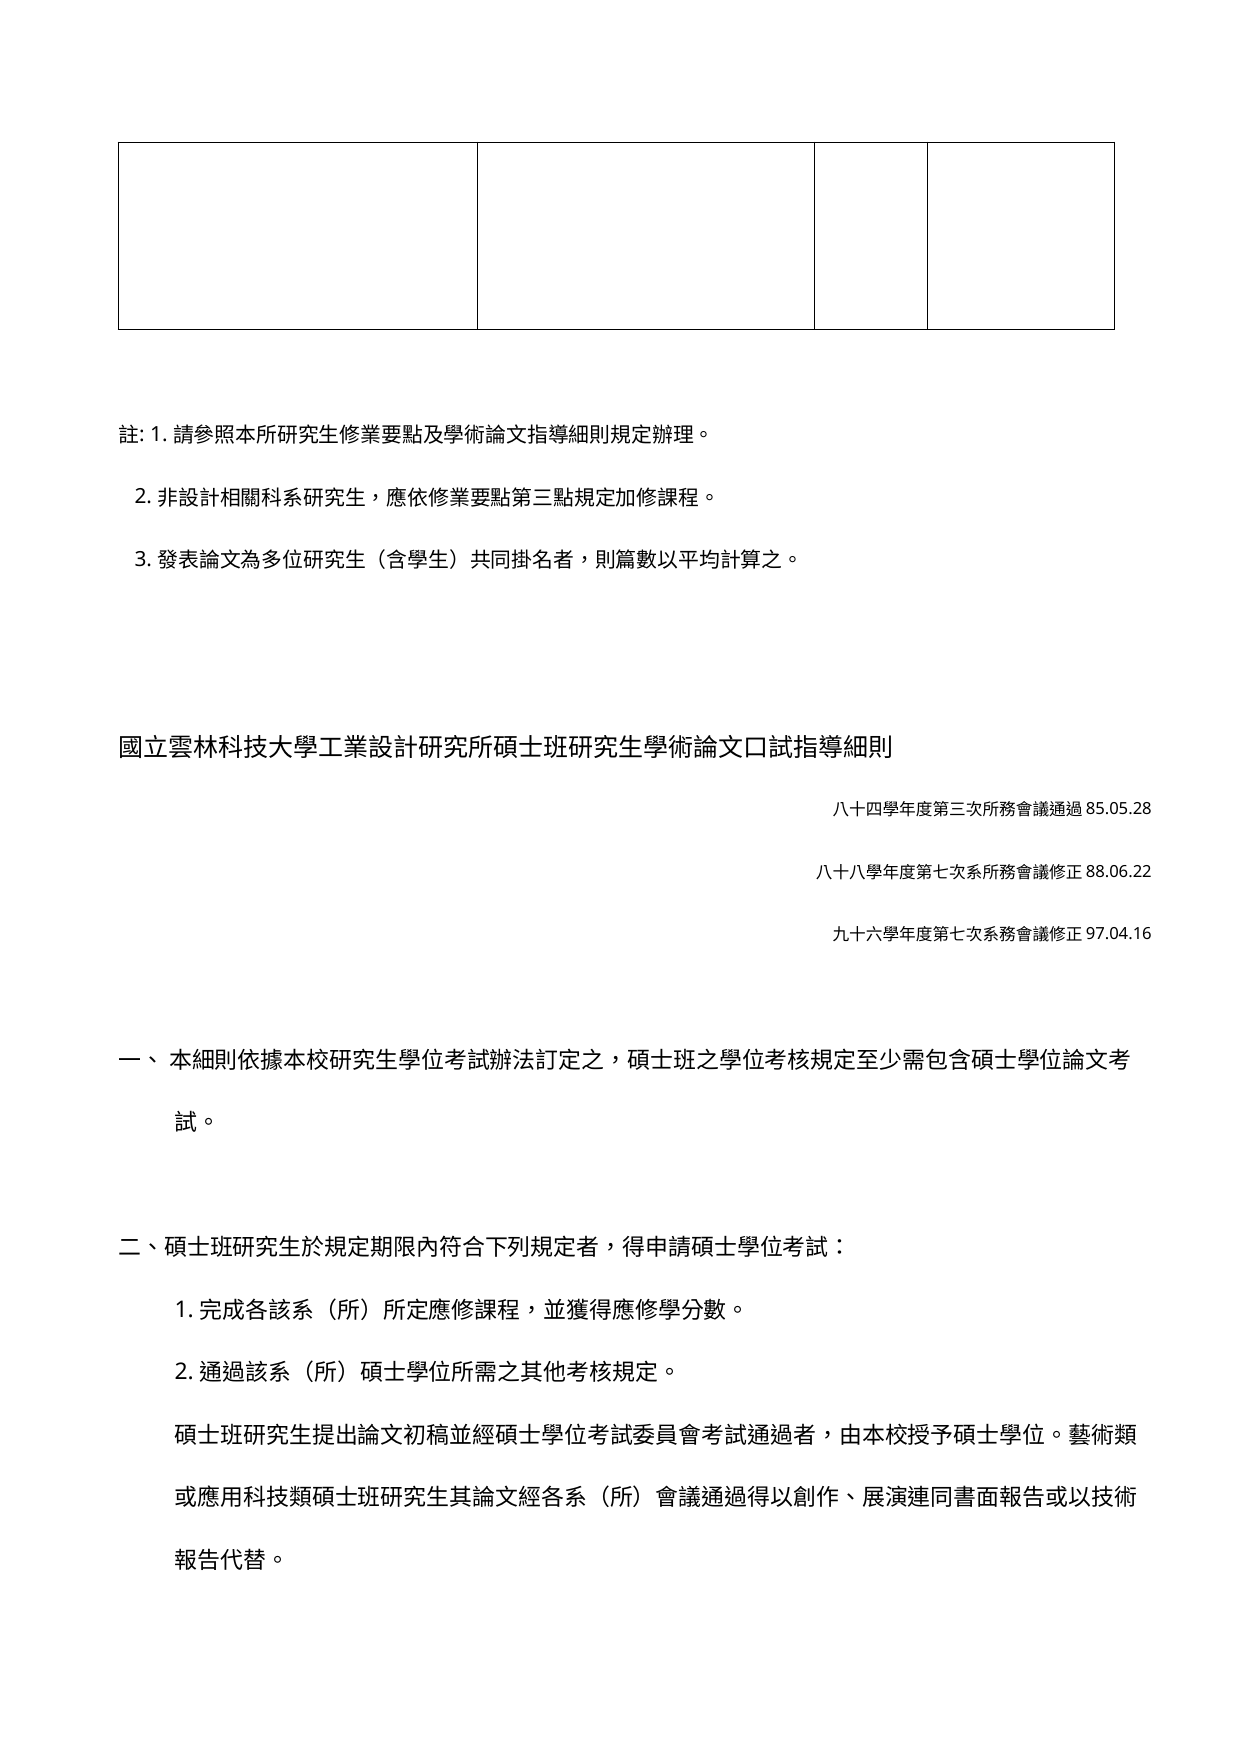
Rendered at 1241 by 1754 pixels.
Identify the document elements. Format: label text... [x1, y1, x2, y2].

text 碩士班研究生提出論文初稿並經碩士學位考試委員會考試通過者，由本校授予碩士學位。藝術類或應用科技類碩士班研究生其論文經各系（所）會議通過得以創作、展演連同書面報告或以技術報告代替。 [174, 1392, 1152, 1579]
text 九十六學年度第七次系務會議修正97.04.16 [118, 892, 1152, 954]
table_cell [119, 143, 477, 329]
table_cell [928, 143, 1114, 329]
text 國立雲林科技大學工業設計研究所碩士班研究生學術論文口試指導細則 [118, 704, 1152, 767]
text 3. 發表論文為多位研究生（含學生）共同掛名者，則篇數以平均計算之。 [118, 517, 1152, 579]
text 八十四學年度第三次所務會議通過85.05.28 [118, 767, 1152, 829]
table_cell [478, 143, 814, 329]
text 八十八學年度第七次系所務會議修正88.06.22 [118, 829, 1152, 892]
text 一、 本細則依據本校研究生學位考試辦法訂定之，碩士班之學位考核規定至少需包含碩士學位論文考試。 [118, 1017, 1152, 1142]
text 註: 1. 請參照本所研究生修業要點及學術論文指導細則規定辦理。 [118, 392, 1152, 454]
text 1. 完成各該系（所）所定應修課程，並獲得應修學分數。 [174, 1267, 1152, 1329]
text 2. 非設計相關科系研究生，應依修業要點第三點規定加修課程。 [118, 454, 1152, 517]
text 二、碩士班研究生於規定期限內符合下列規定者，得申請碩士學位考試： [118, 1204, 1152, 1267]
text 2. 通過該系（所）碩士學位所需之其他考核規定。 [174, 1329, 1152, 1392]
table_cell [815, 143, 927, 329]
